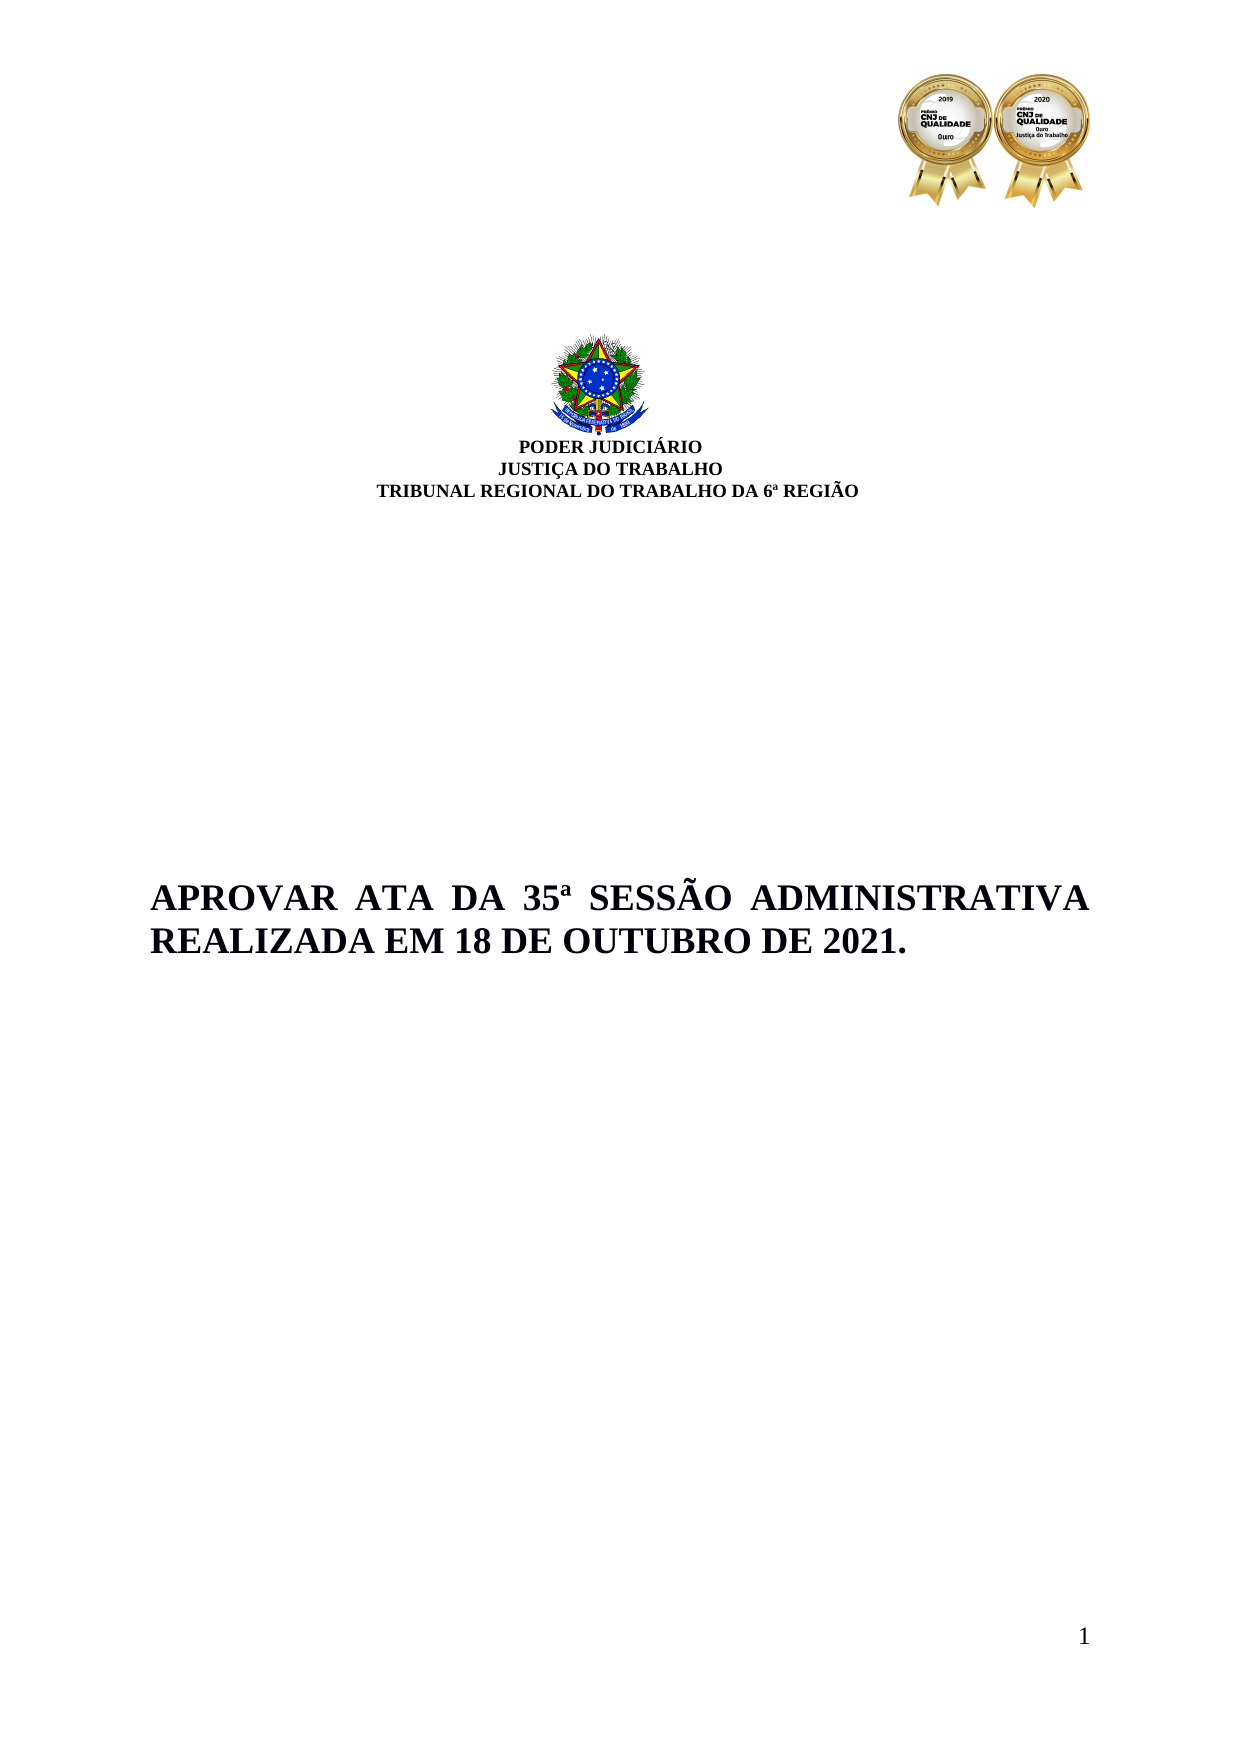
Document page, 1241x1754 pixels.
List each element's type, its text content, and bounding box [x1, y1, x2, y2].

text APROVAR ATA DA 35ª SESSÃO ADMINISTRATIVA REALIZADA EM 18 DE OUTUBRO DE 2021. [150, 875, 1090, 961]
